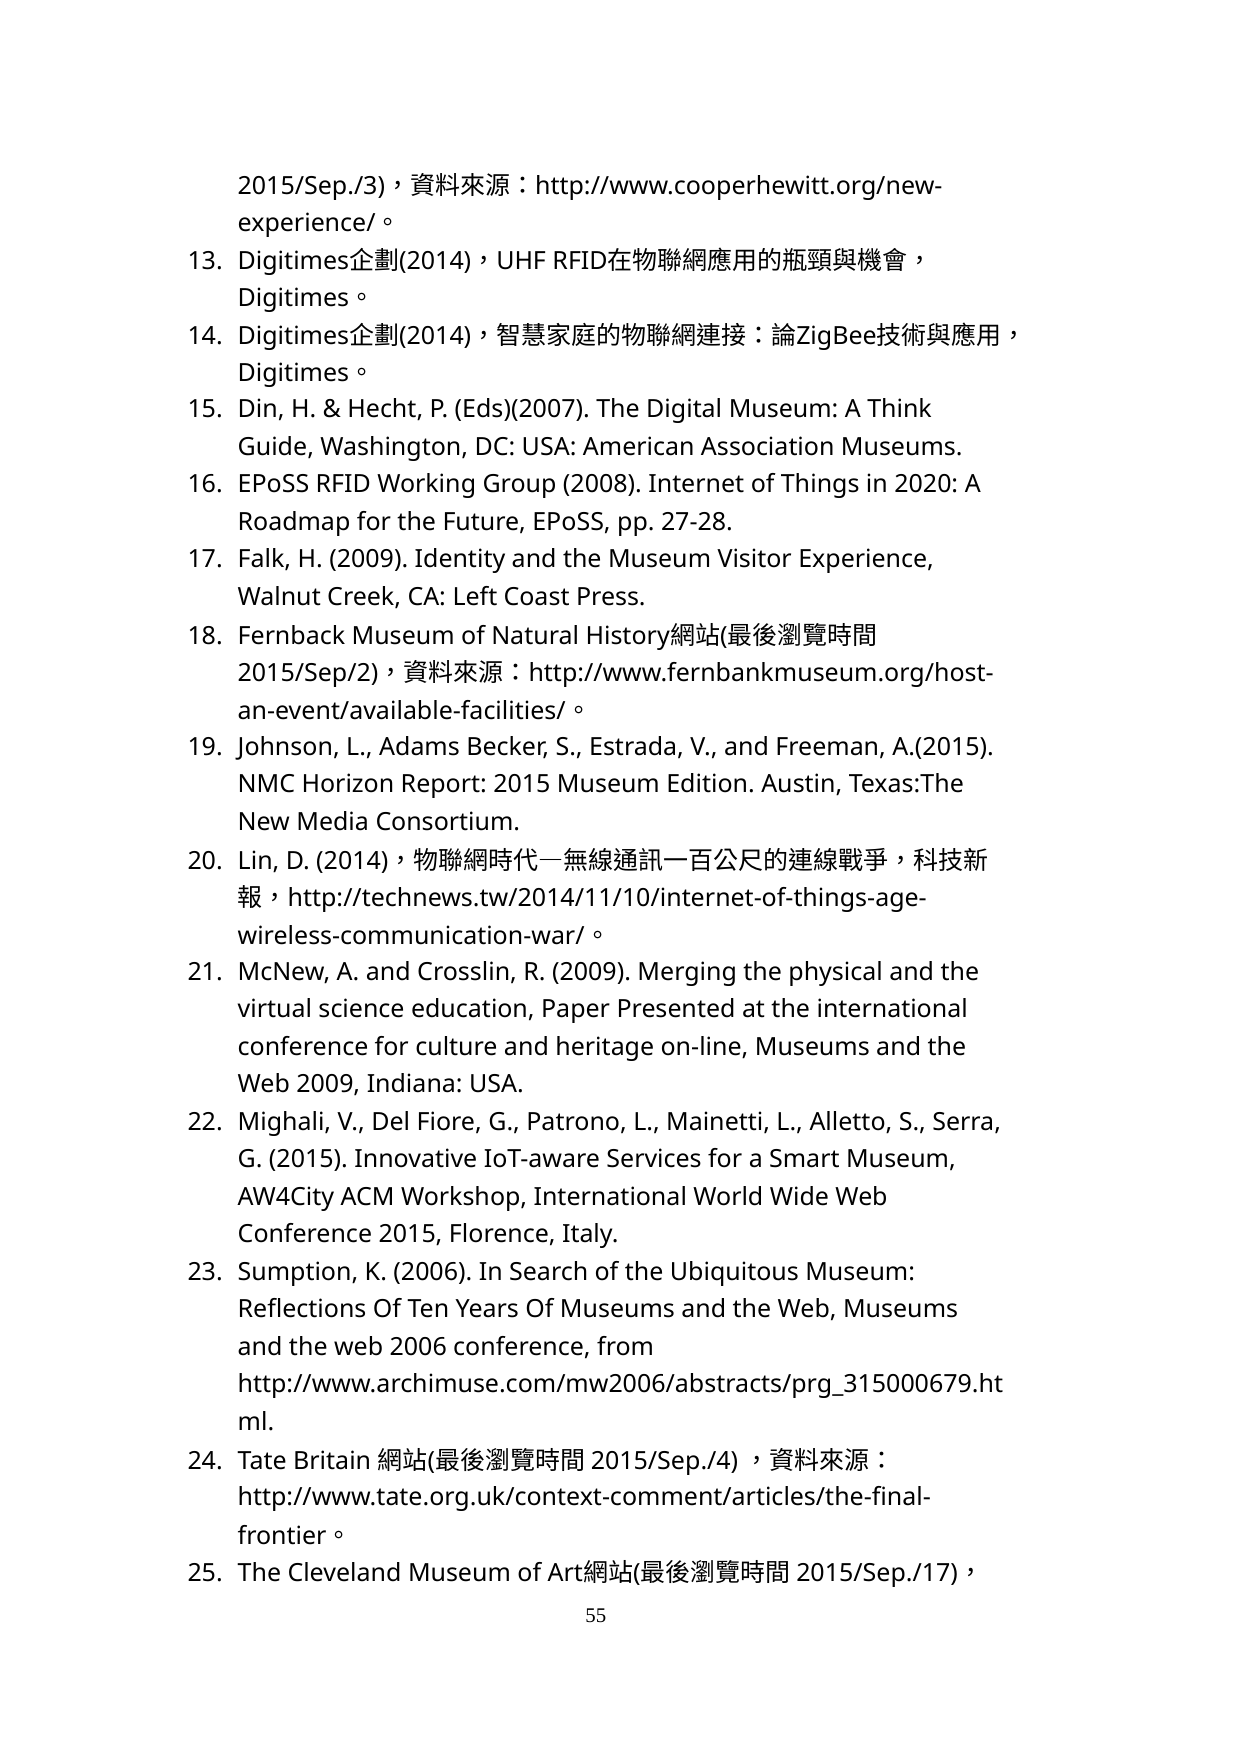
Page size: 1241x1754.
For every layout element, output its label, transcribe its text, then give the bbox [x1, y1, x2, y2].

list Din, H. & Hecht, P. (Eds)(2007). The Digital Museum: A Think Guide, Washington, DC: USA: American Association Museums. [187, 389, 1004, 464]
list 2015/Sep./3)，資料來源：http://www.cooperhewitt.org/new-experience/。 [187, 164, 1004, 239]
list Digitimes企劃(2014)，UHF RFID在物聯網應用的瓶頸與機會，Digitimes。 [187, 239, 1004, 314]
list The Cleveland Museum of Art網站(最後瀏覽時間 2015/Sep./17)， [187, 1552, 1004, 1589]
list Mighali, V., Del Fiore, G., Patrono, L., Mainetti, L., Alletto, S., Serra, G. (2015). Innovative IoT-aware Services for a Smart Museum, AW4City ACM Workshop, International World Wide Web Conference 2015, Florence, Italy. [187, 1102, 1004, 1252]
list Fernback Museum of Natural History網站(最後瀏覽時間 2015/Sep/2)，資料來源：http://www.fernbankmuseum.org/host-an-event/available-facilities/。 [187, 614, 1004, 727]
list EPoSS RFID Working Group (2008). Internet of Things in 2020: A Roadmap for the Future, EPoSS, pp. 27-28. [187, 464, 1004, 539]
list Lin, D. (2014)，物聯網時代—無線通訊一百公尺的連線戰爭，科技新報，http://technews.tw/2014/11/10/internet-of-things-age-wireless-communication-war/。 [187, 839, 1004, 952]
list Sumption, K. (2006). In Search of the Ubiquitous Museum: Reflections Of Ten Years Of Museums and the Web, Museums and the web 2006 conference, from http://www.archimuse.com/mw2006/abstracts/prg_315000679.html. [187, 1252, 1004, 1439]
list Digitimes企劃(2014)，智慧家庭的物聯網連接：論ZigBee技術與應用，Digitimes。 [187, 314, 1004, 389]
list Falk, H. (2009). Identity and the Museum Visitor Experience, Walnut Creek, CA: Left Coast Press. [187, 539, 1004, 614]
list Johnson, L., Adams Becker, S., Estrada, V., and Freeman, A.(2015). NMC Horizon Report: 2015 Museum Edition. Austin, Texas:The New Media Consortium. [187, 727, 1004, 839]
list Tate Britain 網站(最後瀏覽時間 2015/Sep./4) ，資料來源：http://www.tate.org.uk/context-comment/articles/the-final-frontier。 [187, 1439, 1004, 1552]
list McNew, A. and Crosslin, R. (2009). Merging the physical and the virtual science education, Paper Presented at the international conference for culture and heritage on-line, Museums and the Web 2009, Indiana: USA. [187, 952, 1004, 1102]
